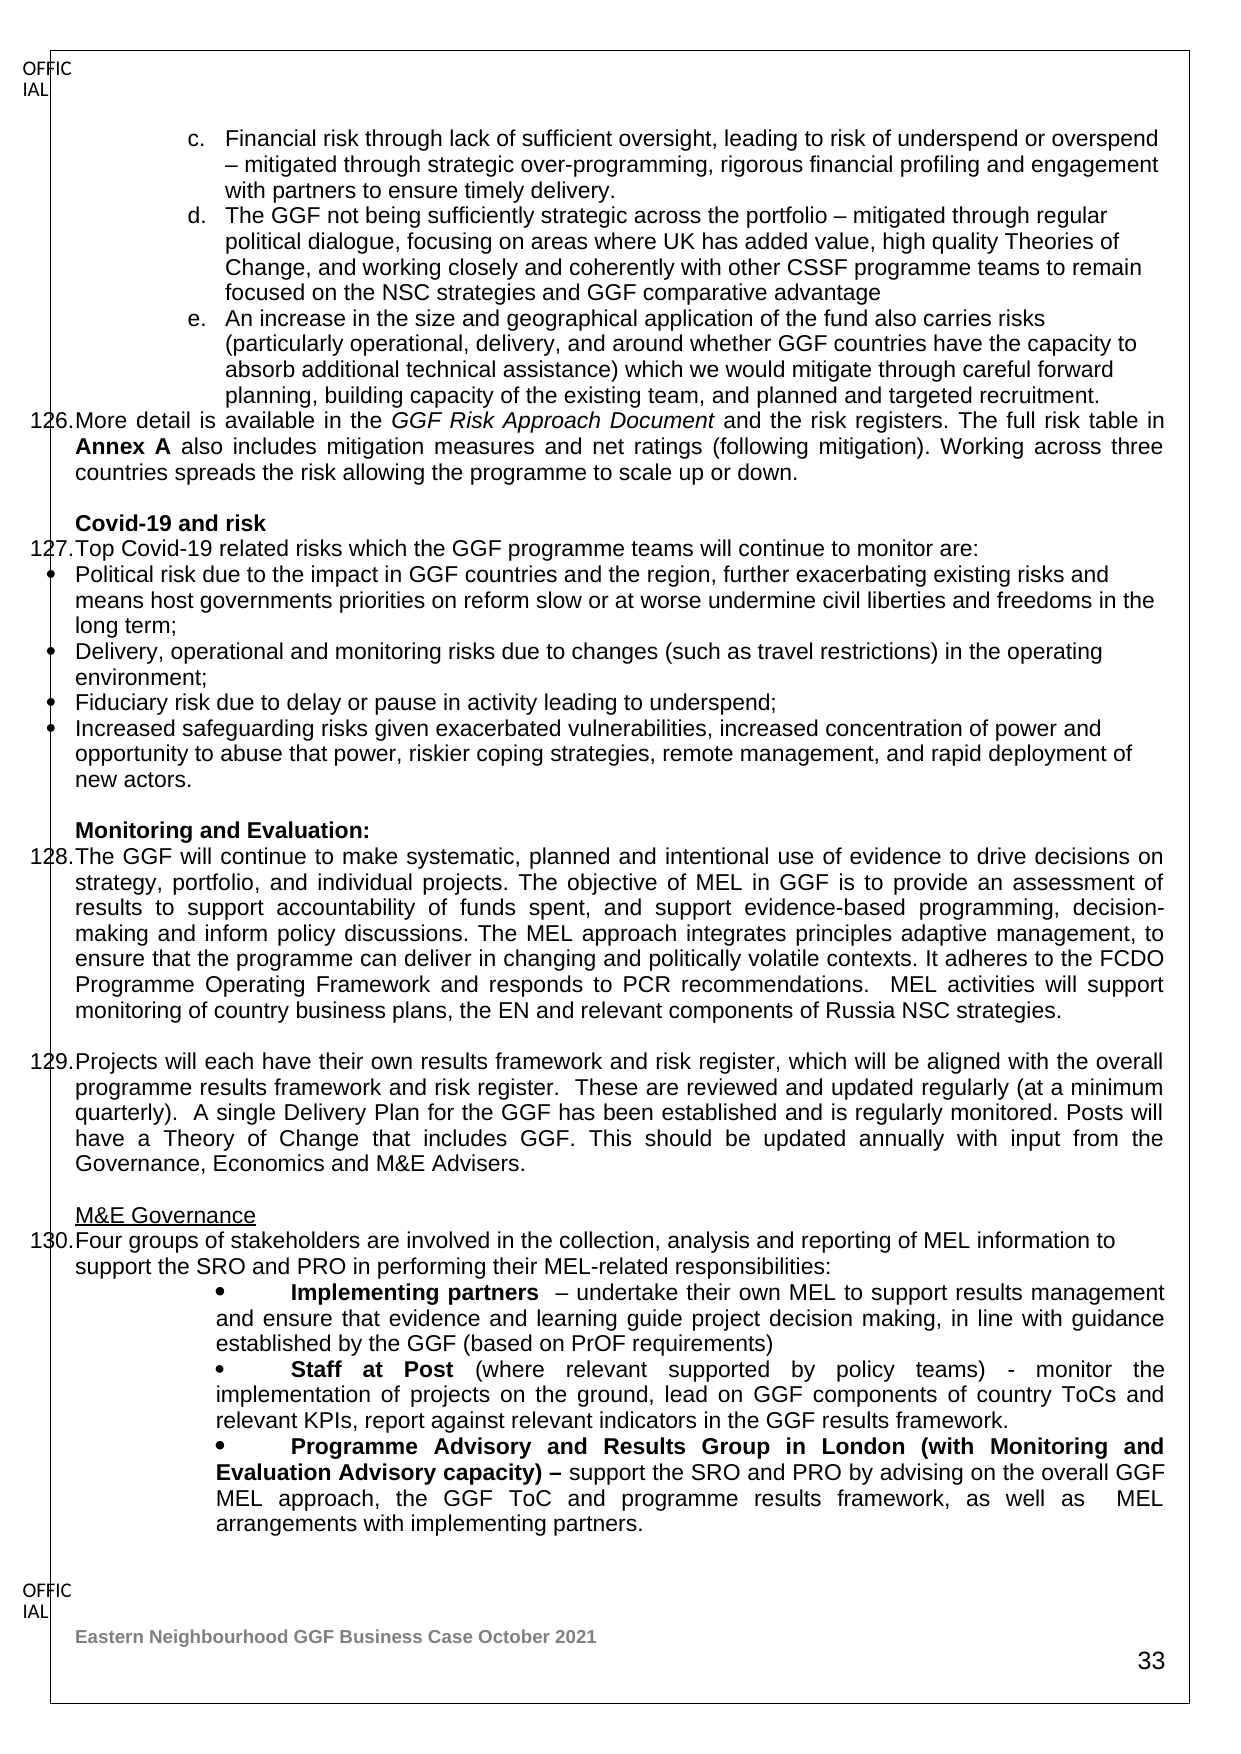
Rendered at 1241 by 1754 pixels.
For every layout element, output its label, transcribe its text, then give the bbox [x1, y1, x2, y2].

list Four groups of stakeholders are involved in the collection, analysis and reporting of MEL information to support the SRO and PRO in performing their MEL-related responsibilities: [51, 1228, 1165, 1279]
list Projects will each have their own results framework and risk register, which will be aligned with the overall programme results framework and risk register. These are reviewed and updated regularly (at a minimum quarterly). A single Delivery Plan for the GGF has been established and is regularly monitored. Posts will have a Theory of Change that includes GGF. This should be updated annually with input from the Governance, Economics and M&E Advisers. [51, 1048, 1165, 1177]
list Fiduciary risk due to delay or pause in activity leading to underspend; [51, 690, 1165, 715]
list Top Covid-19 related risks which the GGF programme teams will continue to monitor are: [51, 536, 1165, 562]
list The GGF not being sufficiently strategic across the portfolio – mitigated through regular political dialogue, focusing on areas where UK has added value, high quality Theories of Change, and working closely and coherently with other CSSF programme teams to remain focused on the NSC strategies and GGF comparative advantage [187, 203, 1165, 305]
list Staff at Post (where relevant supported by policy teams) - monitor the implementation of projects on the ground, lead on GGF components of country ToCs and relevant KPIs, report against relevant indicators in the GGF results framework. [216, 1357, 1165, 1433]
list The GGF will continue to make systematic, planned and intentional use of evidence to drive decisions on strategy, portfolio, and individual projects. The objective of MEL in GGF is to provide an assessment of results to support accountability of funds spent, and support evidence-based programming, decision-making and inform policy discussions. The MEL approach integrates principles adaptive management, to ensure that the programme can deliver in changing and politically volatile contexts. It adheres to the FCDO Programme Operating Framework and responds to PCR recommendations. MEL activities will support monitoring of country business plans, the EN and relevant components of Russia NSC strategies. [51, 843, 1165, 1023]
list Increased safeguarding risks given exacerbated vulnerabilities, increased concentration of power and opportunity to abuse that power, riskier coping strategies, remote management, and rapid deployment of new actors. [51, 715, 1165, 792]
text Monitoring and Evaluation: [75, 818, 1165, 843]
text Covid-19 and risk [75, 510, 1165, 536]
list Programme Advisory and Results Group in London (with Monitoring and Evaluation Advisory capacity) – support the SRO and PRO by advising on the overall GGF MEL approach, the GGF ToC and programme results framework, as well as MEL arrangements with implementing partners. [216, 1433, 1165, 1536]
list An increase in the size and geographical application of the fund also carries risks (particularly operational, delivery, and around whether GGF countries have the capacity to absorb additional technical assistance) which we would mitigate through careful forward planning, building capacity of the existing team, and planned and targeted recruitment. [187, 305, 1165, 408]
list Financial risk through lack of sufficient oversight, leading to risk of underspend or overspend – mitigated through strategic over-programming, rigorous financial profiling and engagement with partners to ensure timely delivery. [187, 126, 1165, 203]
list Delivery, operational and monitoring risks due to changes (such as travel restrictions) in the operating environment; [51, 638, 1165, 690]
text M&E Governance [75, 1202, 1165, 1228]
list Implementing partners – undertake their own MEL to support results management and ensure that evidence and learning guide project decision making, in line with guidance established by the GGF (based on PrOF requirements) [216, 1279, 1165, 1357]
list More detail is available in the GGF Risk Approach Document and the risk registers. The full risk table in Annex A also includes mitigation measures and net ratings (following mitigation). Working across three countries spreads the risk allowing the programme to scale up or down. [51, 408, 1165, 485]
list Political risk due to the impact in GGF countries and the region, further exacerbating existing risks and means host governments priorities on reform slow or at worse undermine civil liberties and freedoms in the long term; [51, 562, 1165, 638]
